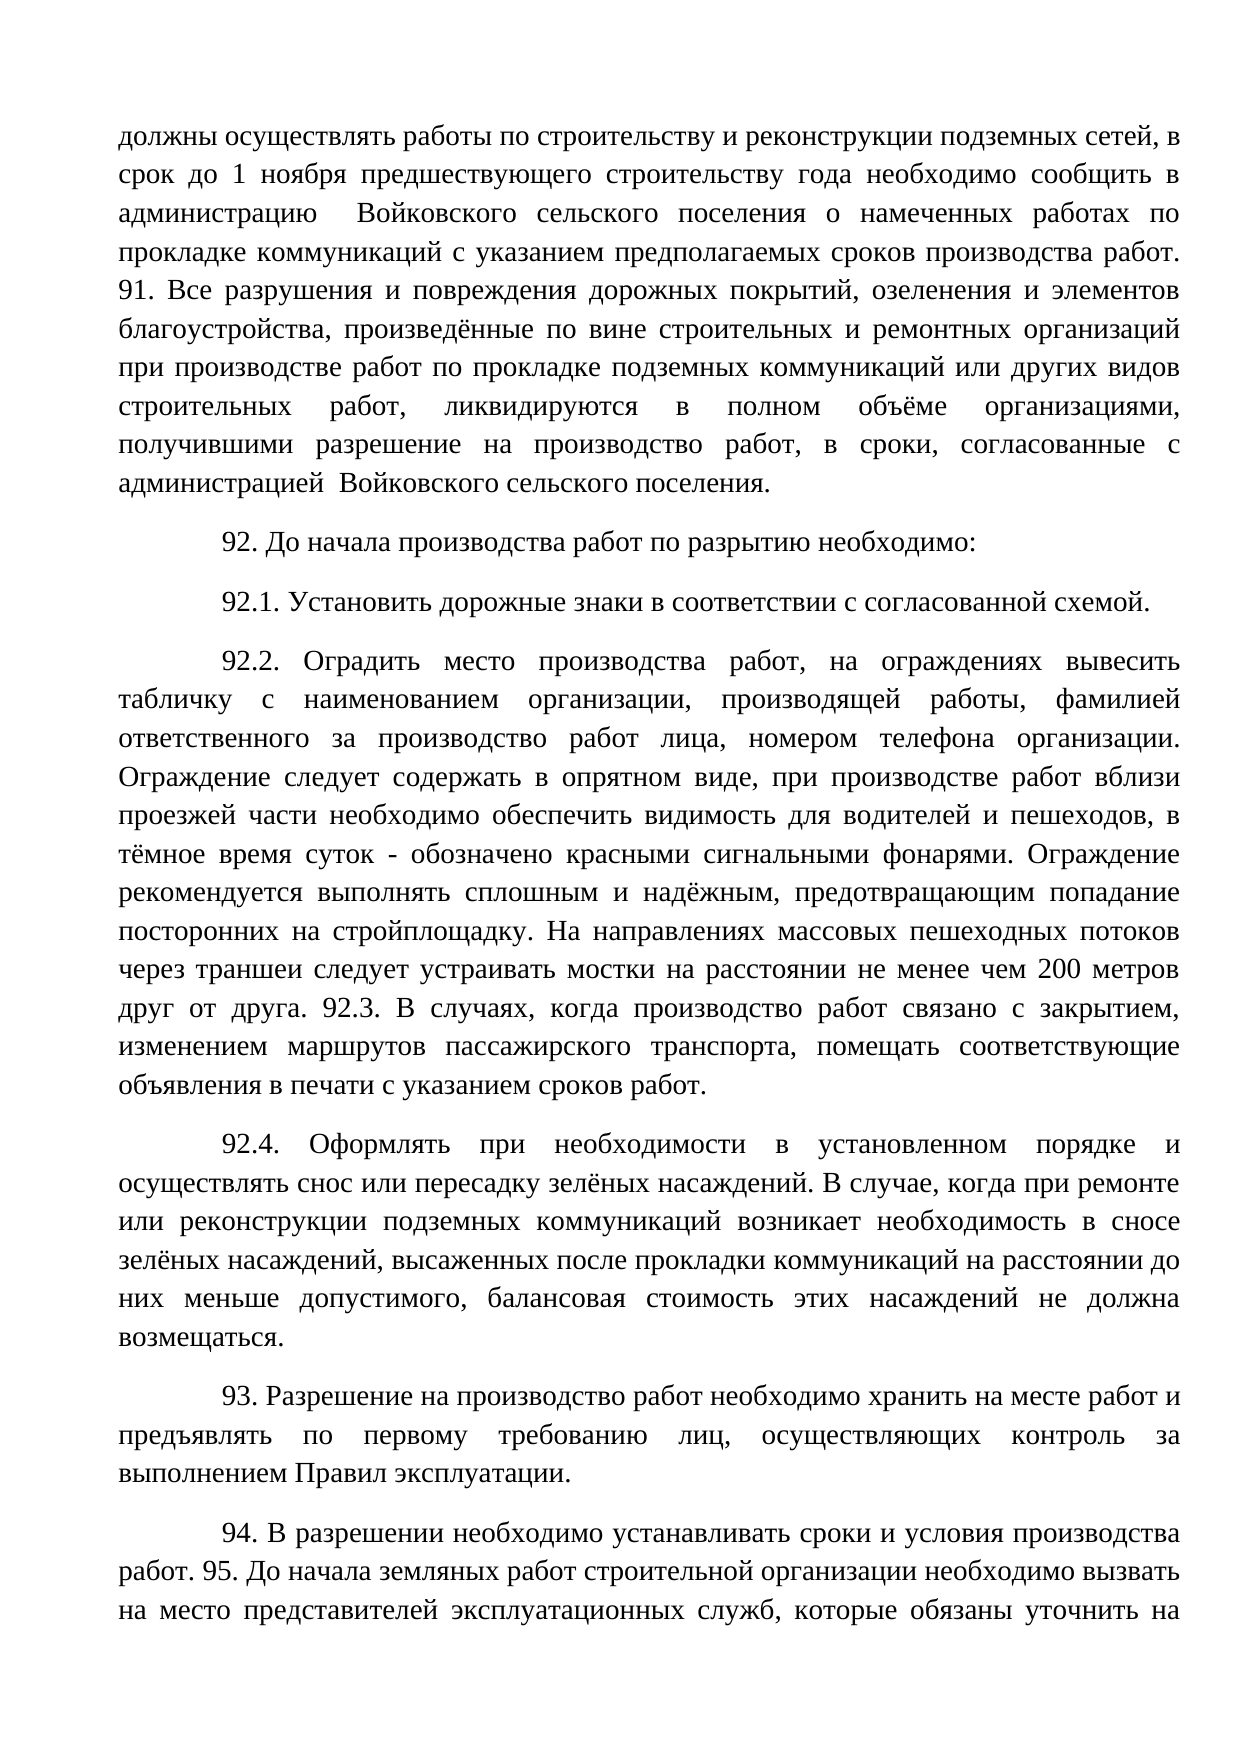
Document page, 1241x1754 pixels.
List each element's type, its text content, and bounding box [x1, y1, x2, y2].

text 92.4. Оформлять при необходимости в установленном порядке и осуществлять снос или пересадку зелёных насаждений. В случае, когда при ремонте или реконструкции подземных коммуникаций возникает необходимость в сносе зелёных насаждений, высаженных после прокладки коммуникаций на расстоянии до них меньше допустимого, балансовая стоимость этих насаждений не должна возмещаться. [118, 1126, 1181, 1353]
text 93. Разрешение на производство работ необходимо хранить на месте работ и предъявлять по первому требованию лиц, осуществляющих контроль за выполнением Правил эксплуатации. [118, 1378, 1181, 1489]
text 92.1. Установить дорожные знаки в соответствии с согласованной схемой. [118, 584, 1181, 617]
text 94. В разрешении необходимо устанавливать сроки и условия производства работ. 95. До начала земляных работ строительной организации необходимо вызвать на место представителей эксплуатационных служб, которые обязаны уточнить на [118, 1515, 1181, 1626]
text должны осуществлять работы по строительству и реконструкции подземных сетей, в срок до 1 ноября предшествующего строительству года необходимо сообщить в администрацию Войковского сельского поселения о намеченных работах по прокладке коммуникаций с указанием предполагаемых сроков производства работ. 91. Все разрушения и повреждения дорожных покрытий, озеленения и элементов благоустройства, произведённые по вине строительных и ремонтных организаций при производстве работ по прокладке подземных коммуникаций или других видов строительных работ, ликвидируются в полном объёме организациями, получившими разрешение на производство работ, в сроки, согласованные с администрацией Войковского сельского поселения. [118, 118, 1181, 498]
text 92. До начала производства работ по разрытию необходимо: [118, 524, 1181, 558]
text 92.2. Оградить место производства работ, на ограждениях вывесить табличку с наименованием организации, производящей работы, фамилией ответственного за производство работ лица, номером телефона организации. Ограждение следует содержать в опрятном виде, при производстве работ вблизи проезжей части необходимо обеспечить видимость для водителей и пешеходов, в тёмное время суток - обозначено красными сигнальными фонарями. Ограждение рекомендуется выполнять сплошным и надёжным, предотвращающим попадание посторонних на стройплощадку. На направлениях массовых пешеходных потоков через траншеи следует устраивать мостки на расстоянии не менее чем 200 метров друг от друга. 92.3. В случаях, когда производство работ связано с закрытием, изменением маршрутов пассажирского транспорта, помещать соответствующие объявления в печати с указанием сроков работ. [118, 643, 1181, 1101]
